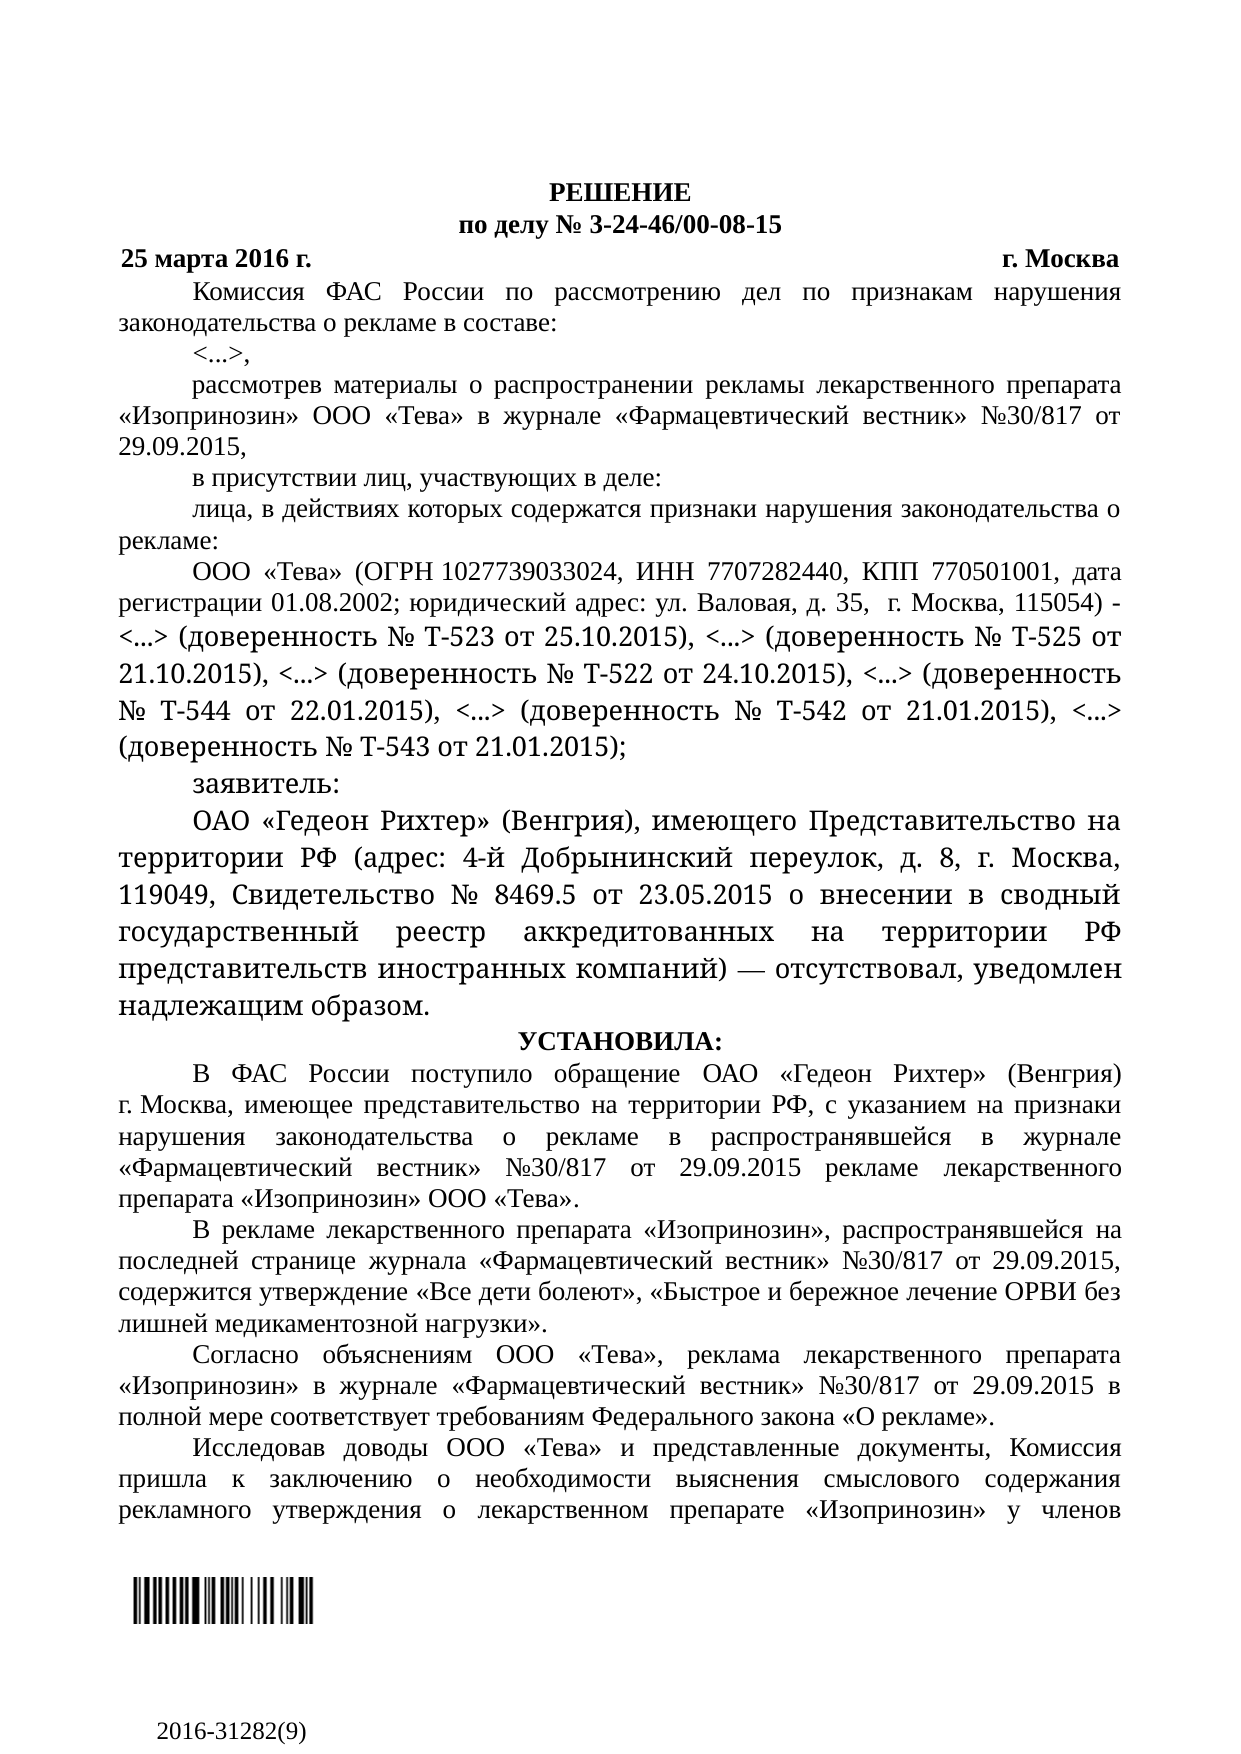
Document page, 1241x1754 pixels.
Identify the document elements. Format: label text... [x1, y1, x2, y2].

text ООО «Тева» (ОГРН 1027739033024, ИНН 7707282440, КПП 770501001, дата регистрации 01.08.2002; юридический адрес: ул. Валовая, д. 35, г. Москва, 115054) - <...> (доверенность № Т-523 от 25.10.2015), <...> (доверенность № Т-525 от 21.10.2015), <...> (доверенность № Т-522 от 24.10.2015), <...> (доверенность № Т-544 от 22.01.2015), <...> (доверенность № Т-542 от 21.01.2015), <...> (доверенность № Т-543 от 21.01.2015); [118, 555, 1122, 765]
text <...>, [118, 337, 1122, 368]
text лица, в действиях которых содержатся признаки нарушения законодательства о рекламе: [118, 493, 1122, 555]
text В ФАС России поступило обращение ОАО «Гедеон Рихтер» (Венгрия) г. Москва, имеющее представительство на территории РФ, с указанием на признаки нарушения законодательства о рекламе в распространявшейся в журнале «Фармацевтический вестник» №30/817 от 29.09.2015 рекламе лекарственного препарата «Изопринозин» ООО «Тева». [118, 1057, 1122, 1213]
text УСТАНОВИЛА: [118, 1024, 1122, 1056]
text в присутствии лиц, участвующих в деле: [118, 461, 1122, 493]
text по делу № 3-24-46/00-08-15 [118, 208, 1122, 239]
text рассмотрев материалы о распространении рекламы лекарственного препарата «Изопринозин» ООО «Тева» в журнале «Фармацевтический вестник» №30/817 от 29.09.2015, [118, 368, 1122, 461]
text ОАО «Гедеон Рихтер» (Венгрия), имеющего Представительство на территории РФ (адрес: 4-й Добрынинский переулок, д. 8, г. Москва, 119049, Свидетельство № 8469.5 от 23.05.2015 о внесении в сводный государственный реестр аккредитованных на территории РФ представительств иностранных компаний) — отсутствовал, уведомлен надлежащим образом. [118, 802, 1122, 1023]
text Согласно объяснениям ООО «Тева», реклама лекарственного препарата «Изопринозин» в журнале «Фармацевтический вестник» №30/817 от 29.09.2015 в полной мере соответствует требованиям Федерального закона «О рекламе». [118, 1338, 1122, 1431]
text РЕШЕНИЕ [118, 176, 1122, 207]
text заявитель: [118, 765, 1122, 802]
text Исследовав доводы ООО «Тева» и представленные документы, Комиссия пришла к заключению о необходимости выяснения смыслового содержания рекламного утверждения о лекарственном препарате «Изопринозин» у членов [118, 1431, 1122, 1525]
picture [118, 1577, 331, 1624]
text 25 марта 2016 г. г. Москва [118, 242, 1122, 273]
text В рекламе лекарственного препарата «Изопринозин», распространявшейся на последней странице журнала «Фармацевтический вестник» №30/817 от 29.09.2015, содержится утверждение «Все дети болеют», «Быстрое и бережное лечение ОРВИ без лишней медикаментозной нагрузки». [118, 1213, 1122, 1338]
text Комиссия ФАС России по рассмотрению дел по признакам нарушения законодательства о рекламе в составе: [118, 274, 1122, 337]
